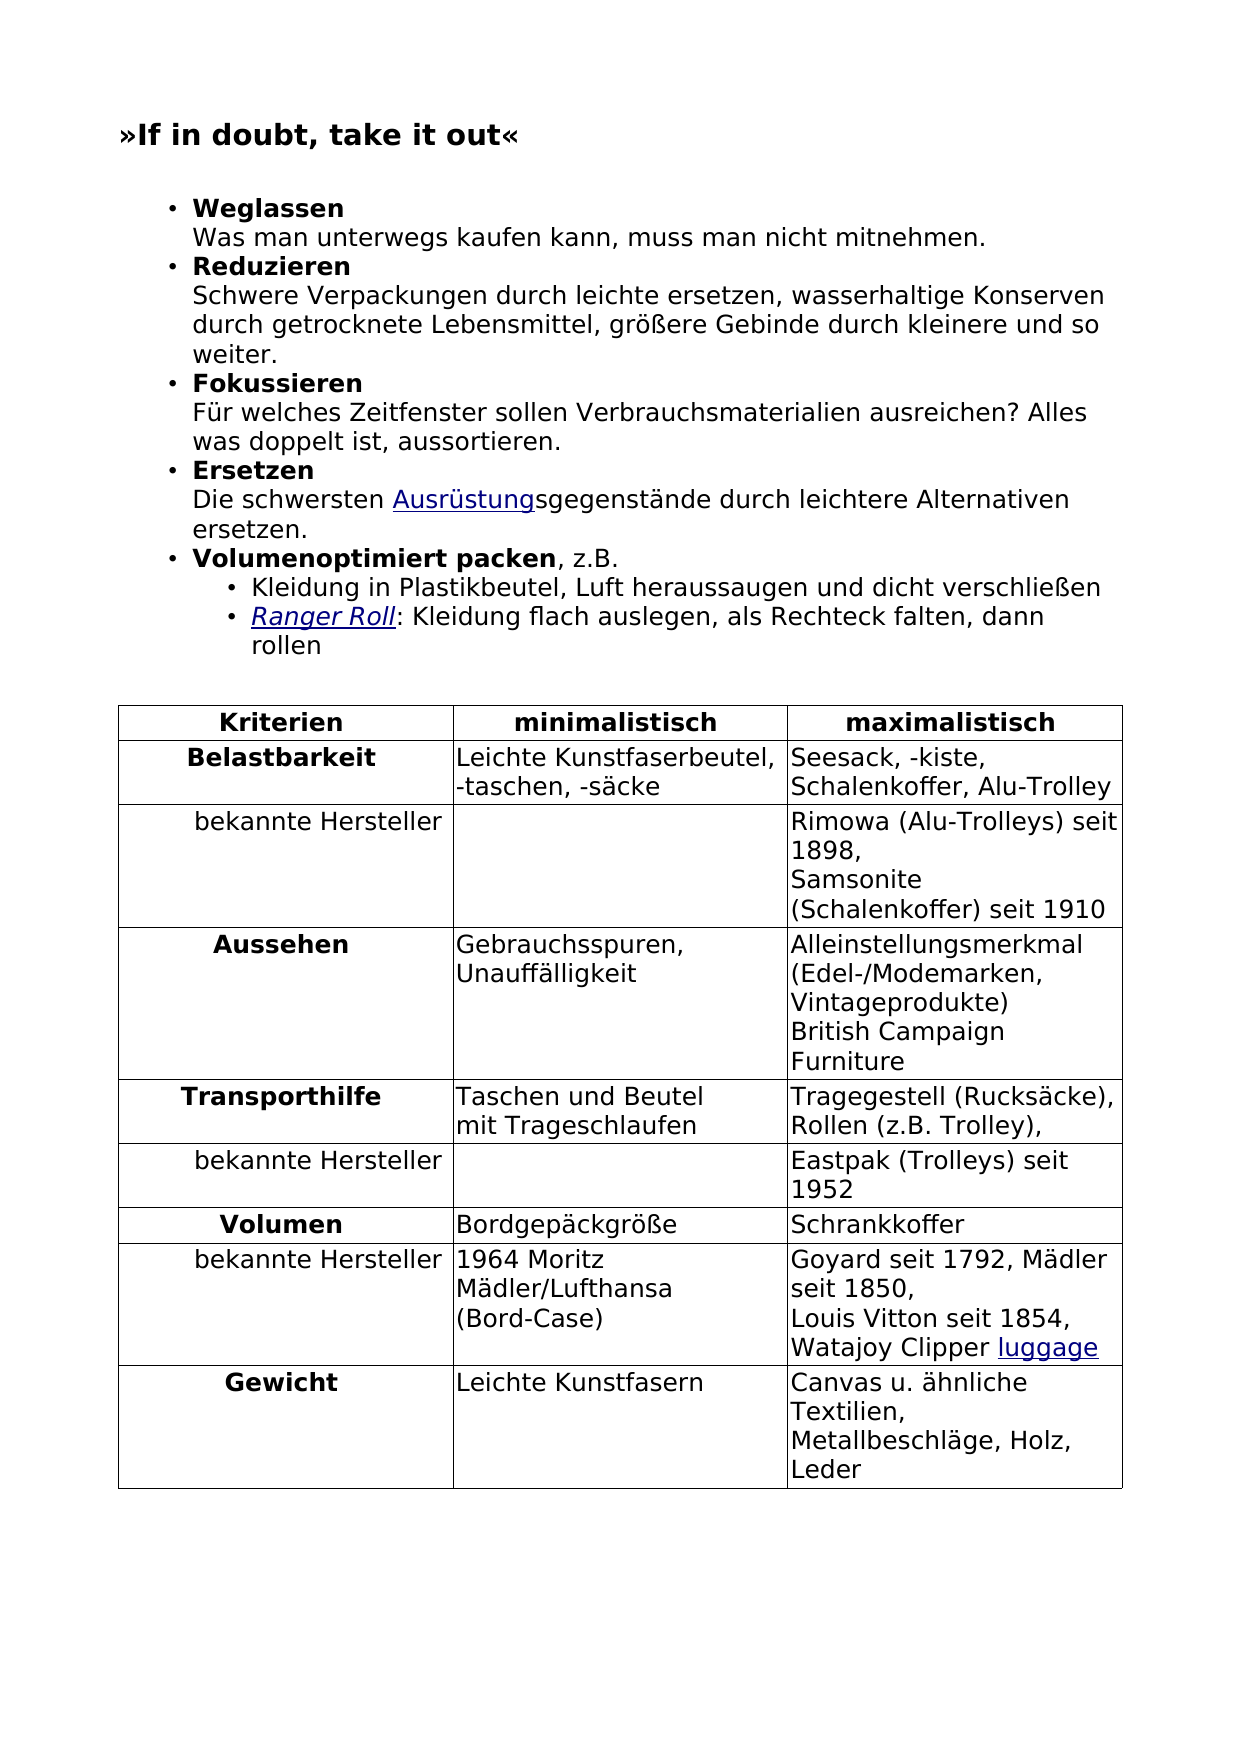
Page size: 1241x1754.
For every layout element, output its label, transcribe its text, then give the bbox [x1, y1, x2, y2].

table_cell 1964 Moritz Mädler/Lufthansa (Bord-Case) [454, 1244, 787, 1365]
list Reduzieren Schwere Verpackungen durch leichte ersetzen, wasserhaltige Konserven durch getrocknete Lebensmittel, größere Gebinde durch kleinere und so weiter. [177, 252, 1122, 369]
table_cell bekannte Hersteller [119, 805, 453, 927]
table_cell Seesack, -kiste, Schalenkoffer, Alu-Trolley [788, 741, 1122, 804]
table_cell Tragegestell (Rucksäcke), Rollen (z.B. Trolley), [788, 1080, 1122, 1143]
table_cell Taschen und Beutel mit Trageschlaufen [454, 1080, 787, 1143]
table_cell Alleinstellungsmerkmal (Edel-/Modemarken, Vintageprodukte) British Campaign Furniture [788, 928, 1122, 1079]
table_cell Gewicht [119, 1366, 453, 1488]
table_cell Canvas u. ähnliche Textilien, Metallbeschläge, Holz, Leder [788, 1366, 1122, 1488]
list Fokussieren Für welches Zeitfenster sollen Verbrauchsmaterialien ausreichen? Alles was doppelt ist, aussortieren. [177, 369, 1122, 457]
table_cell [454, 1144, 787, 1207]
table_cell Belastbarkeit [119, 741, 453, 804]
table_cell Leichte Kunstfaserbeutel, -taschen, -säcke [454, 741, 787, 804]
table_cell Eastpak (Trolleys) seit 1952 [788, 1144, 1122, 1207]
table_cell Volumen [119, 1208, 453, 1242]
table_cell Gebrauchsspuren, Unauffälligkeit [454, 928, 787, 1079]
table_cell Rimowa (Alu-Trolleys) seit 1898, Samsonite (Schalenkoffer) seit 1910 [788, 805, 1122, 927]
list Ersetzen Die schwersten Ausrüstungsgegenstände durch leichtere Alternativen ersetzen. [177, 457, 1122, 544]
subtitle »If in doubt, take it out« [118, 118, 1122, 152]
list Kleidung in Plastikbeutel, Luft heraussaugen und dicht verschließen [236, 573, 1122, 602]
table_header Kriterien [119, 706, 453, 740]
table_cell Goyard seit 1792, Mädler seit 1850, Louis Vitton seit 1854, Watajoy Clipper luggage [788, 1244, 1122, 1365]
table_cell bekannte Hersteller [119, 1244, 453, 1365]
list Ranger Roll: Kleidung flach auslegen, als Rechteck falten, dann rollen [236, 602, 1122, 661]
table_cell Leichte Kunstfasern [454, 1366, 787, 1488]
table_cell [454, 805, 787, 927]
table_cell Schrankkoffer [788, 1208, 1122, 1242]
list Volumenoptimiert packen, z.B. [177, 544, 1122, 573]
table_cell Bordgepäckgröße [454, 1208, 787, 1242]
table_header maximalistisch [788, 706, 1122, 740]
table_cell bekannte Hersteller [119, 1144, 453, 1207]
table_header minimalistisch [454, 706, 787, 740]
table_cell Aussehen [119, 928, 453, 1079]
table_cell Transporthilfe [119, 1080, 453, 1143]
list Weglassen Was man unterwegs kaufen kann, muss man nicht mitnehmen. [177, 194, 1122, 252]
